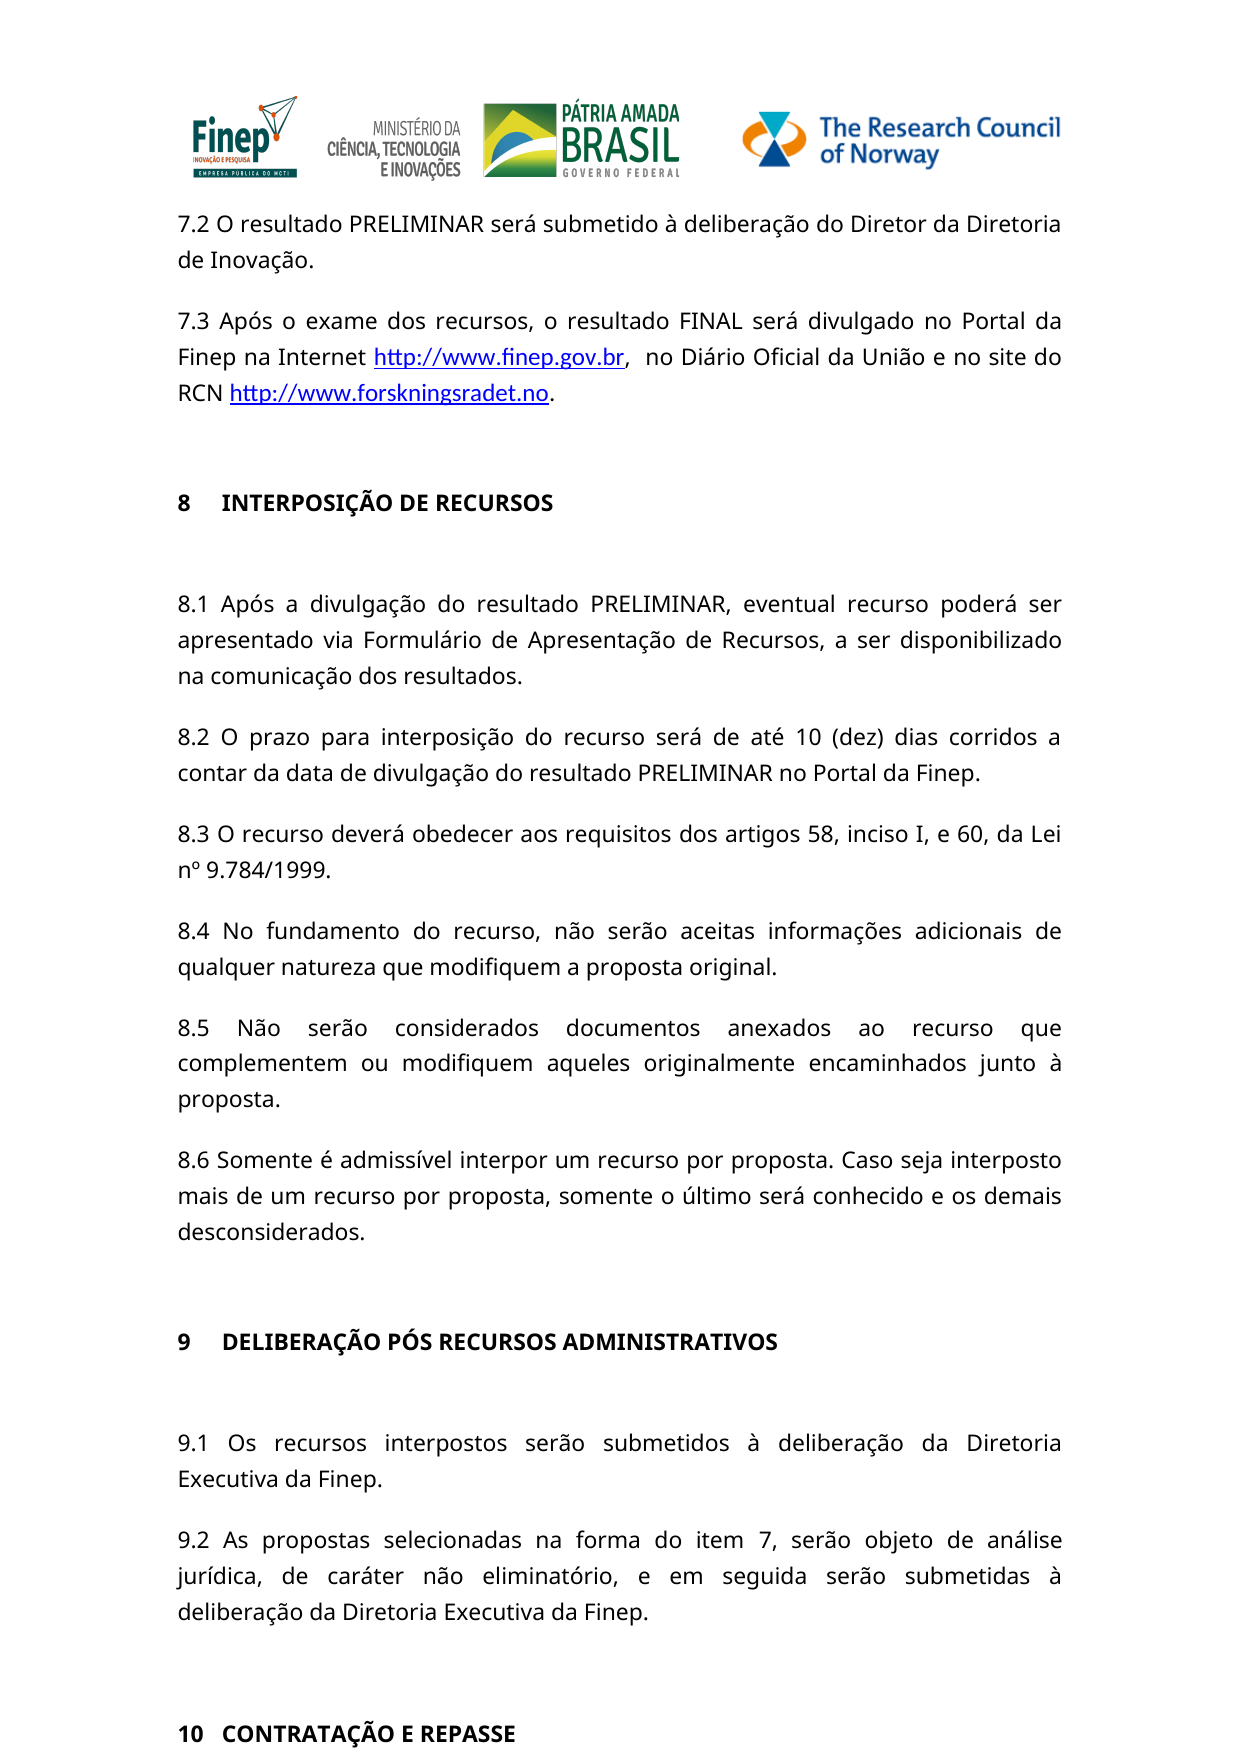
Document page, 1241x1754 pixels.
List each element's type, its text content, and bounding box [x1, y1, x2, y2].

text 8.5 Não serão considerados documentos anexados ao recurso que complementem ou modifiquem aqueles originalmente encaminhados junto à proposta. [177, 1011, 1063, 1114]
text 8.4 No fundamento do recurso, não serão aceitas informações adicionais de qualquer natureza que modifiquem a proposta original. [177, 914, 1063, 982]
text 9.1 Os recursos interpostos serão submetidos à deliberação da Diretoria Executiva da Finep. [177, 1427, 1063, 1494]
text 8.6 Somente é admissível interpor um recurso por proposta. Caso seja interposto mais de um recurso por proposta, somente o último será conhecido e os demais desconsiderados. [177, 1144, 1063, 1247]
text 8.3 O recurso deverá obedecer aos requisitos dos artigos 58, inciso I, e 60, da Lei nº 9.784/1999. [177, 818, 1063, 885]
list DELIBERAÇÃO PÓS RECURSOS ADMINISTRATIVOS [177, 1326, 1063, 1357]
text 8.1 Após a divulgação do resultado PRELIMINAR, eventual recurso poderá ser apresentado via Formulário de Apresentação de Recursos, a ser disponibilizado na comunicação dos resultados. [177, 588, 1063, 691]
text 9.2 As propostas selecionadas na forma do item 7, serão objeto de análise jurídica, de caráter não eliminatório, e em seguida serão submetidas à deliberação da Diretoria Executiva da Finep. [177, 1524, 1063, 1627]
text 8.2 O prazo para interposição do recurso será de até 10 (dez) dias corridos a contar da data de divulgação do resultado PRELIMINAR no Portal da Finep. [177, 721, 1063, 788]
text 7.2 O resultado PRELIMINAR será submetido à deliberação do Diretor da Diretoria de Inovação. [177, 208, 1063, 276]
text 7.3 Após o exame dos recursos, o resultado FINAL será divulgado no Portal da Finep na Internet http://www.finep.gov.br, no Diário Oficial da União e no site do RCN http://www.forskningsradet.no. [177, 305, 1063, 408]
list CONTRATAÇÃO E REPASSE [177, 1718, 1063, 1749]
list INTERPOSIÇÃO DE RECURSOS [177, 487, 1063, 518]
